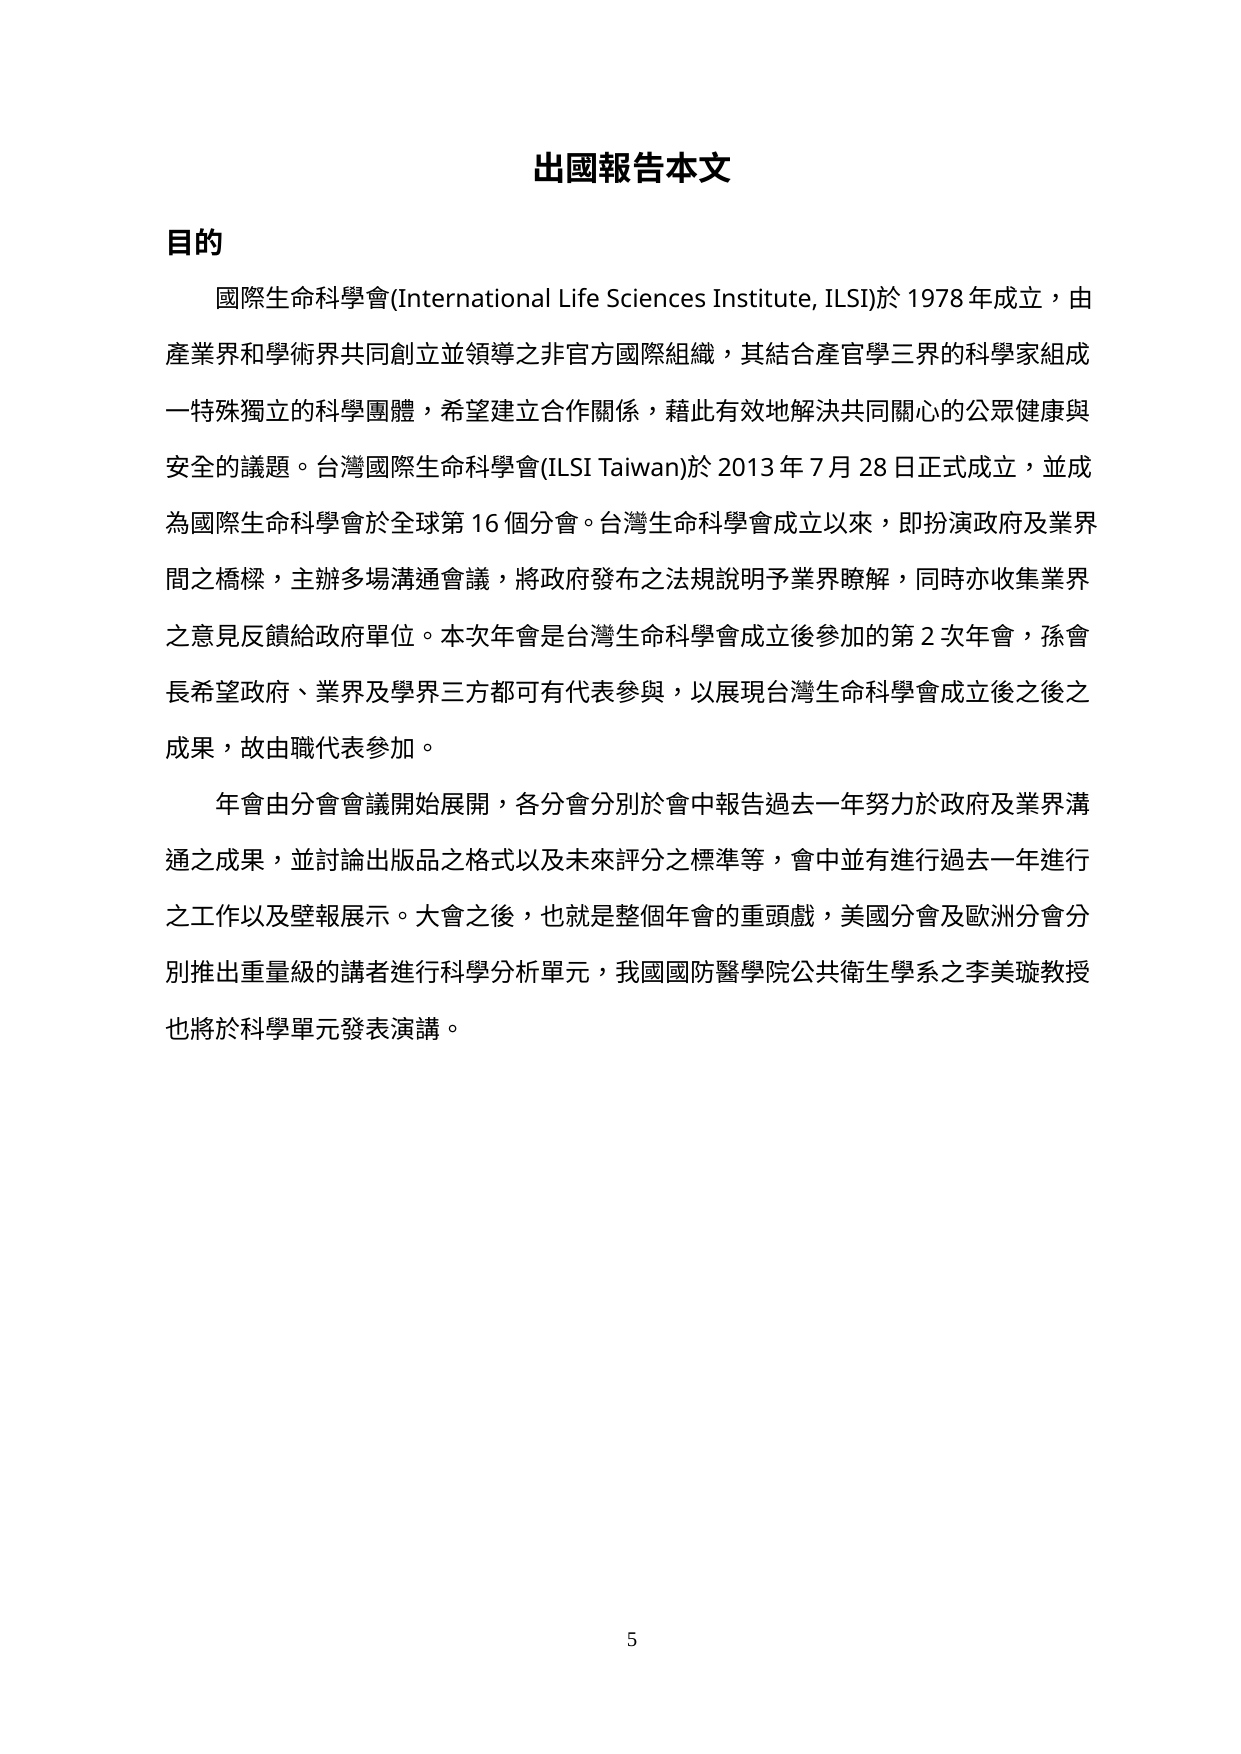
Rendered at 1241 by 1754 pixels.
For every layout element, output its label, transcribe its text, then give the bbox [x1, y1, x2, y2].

text 目的 [165, 203, 1098, 278]
text 年會由分會會議開始展開，各分會分別於會中報告過去一年努力於政府及業界溝通之成果，並討論出版品之格式以及未來評分之標準等，會中並有進行過去一年進行之工作以及壁報展示。大會之後，也就是整個年會的重頭戲，美國分會及歐洲分會分別推出重量級的講者進行科學分析單元，我國國防醫學院公共衛生學系之李美璇教授也將於科學單元發表演講。 [165, 783, 1098, 1046]
text 出國報告本文 [165, 128, 1098, 203]
text 國際生命科學會(International Life Sciences Institute, ILSI)於1978年成立，由產業界和學術界共同創立並領導之非官方國際組織，其結合產官學三界的科學家組成一特殊獨立的科學團體，希望建立合作關係，藉此有效地解決共同關心的公眾健康與安全的議題。台灣國際生命科學會(ILSI Taiwan)於2013年7月28日正式成立，並成為國際生命科學會於全球第16個分會。台灣生命科學會成立以來，即扮演政府及業界間之橋樑，主辦多場溝通會議，將政府發布之法規說明予業界瞭解，同時亦收集業界之意見反饋給政府單位。本次年會是台灣生命科學會成立後參加的第2次年會，孫會長希望政府、業界及學界三方都可有代表參與，以展現台灣生命科學會成立後之後之成果，故由職代表參加。 [165, 278, 1098, 765]
